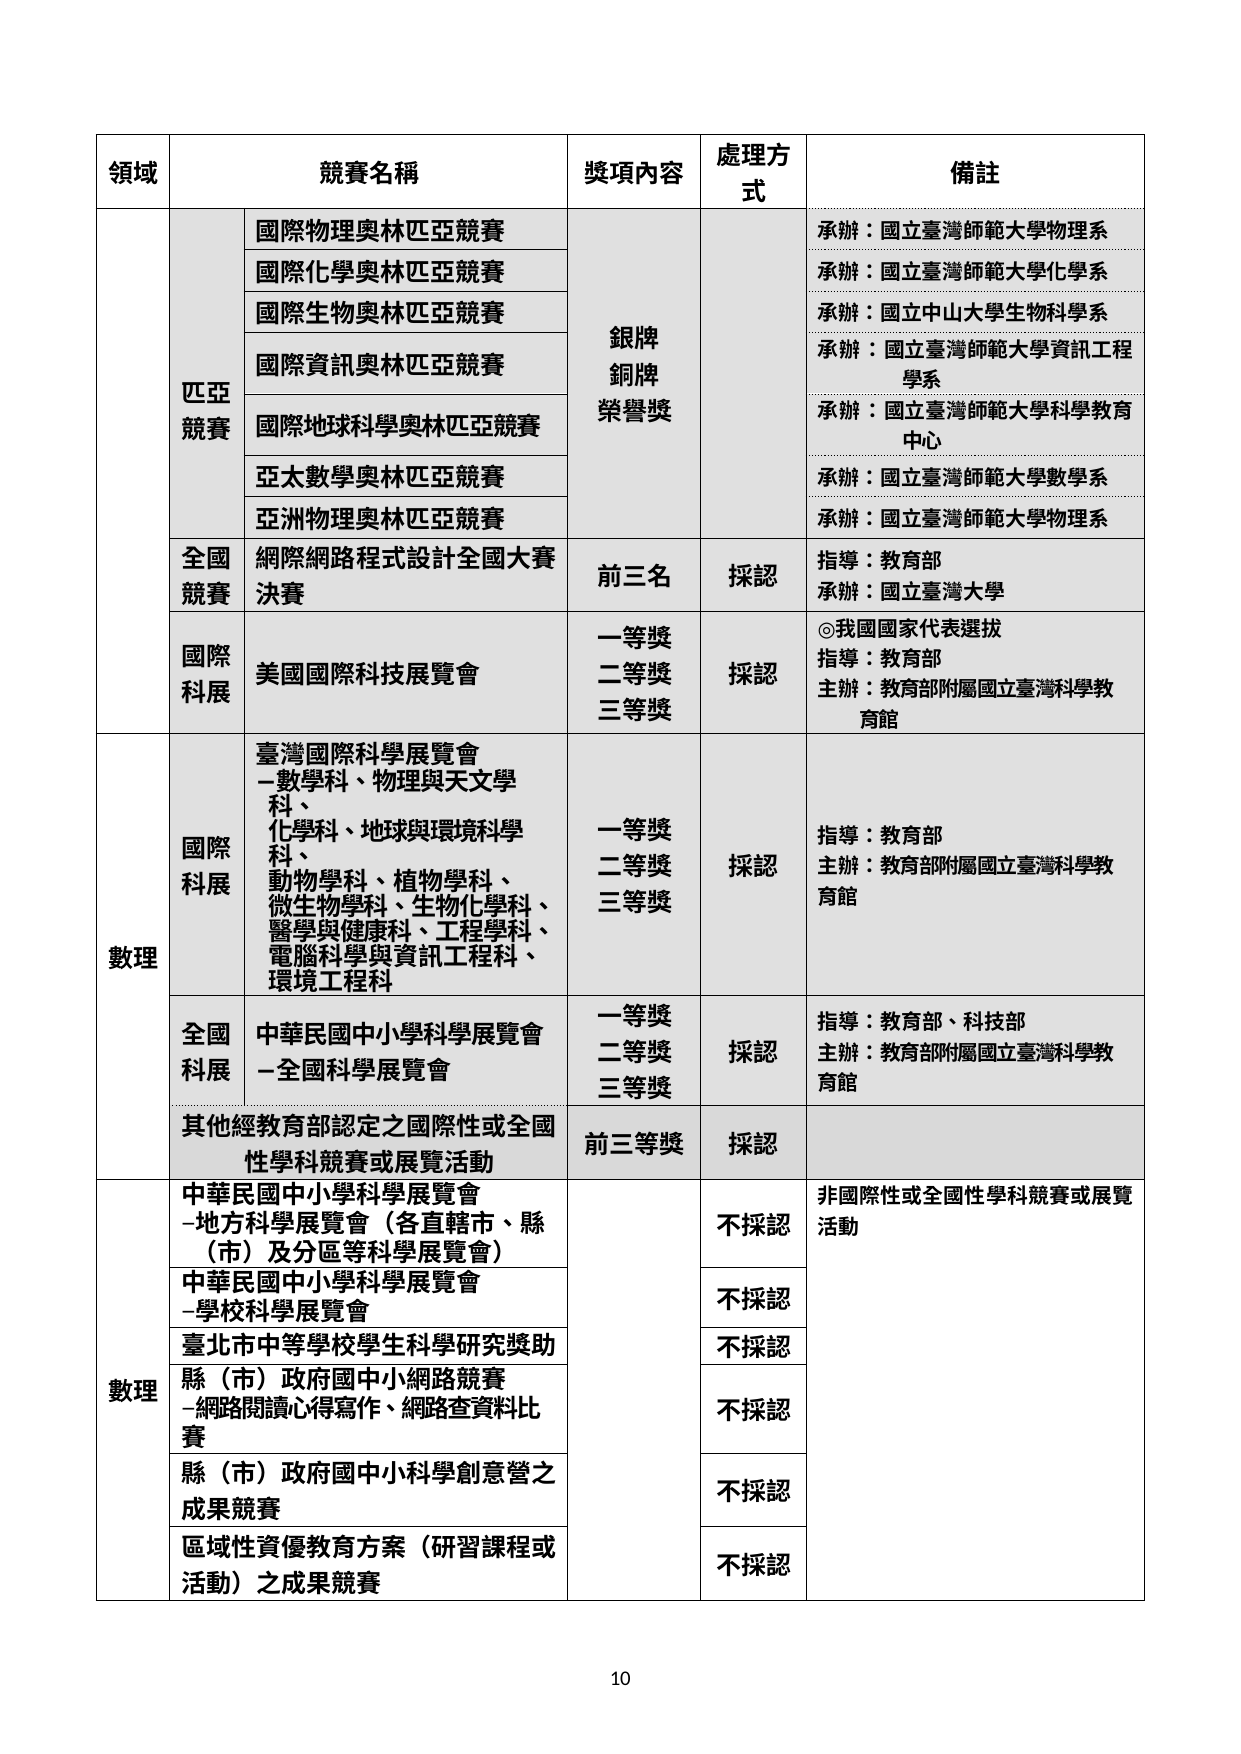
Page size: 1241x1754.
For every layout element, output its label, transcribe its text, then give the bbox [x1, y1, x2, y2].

table_header 獎項內容 [568, 135, 700, 208]
table_cell 國際地球科學奧林匹亞競賽 [245, 395, 567, 455]
table_cell [807, 1106, 1144, 1179]
table_cell 中華民國中小學科學展覽會 −地方科學展覽會（各直轄市、縣（市）及分區等科學展覽會） [170, 1180, 567, 1267]
table_cell 網際網路程式設計全國大賽決賽 [245, 539, 567, 611]
table_cell [701, 209, 806, 538]
table_cell 不採認 [701, 1180, 806, 1267]
table_cell 國際科展 [170, 734, 244, 995]
table_cell 前三名 [568, 539, 700, 611]
table_cell 美國國際科技展覽會 [245, 612, 567, 733]
table_cell 縣（市）政府國中小科學創意營之成果競賽 [170, 1454, 567, 1526]
table_cell 臺北市中等學校學生科學研究獎助 [170, 1328, 567, 1364]
table_cell [568, 1180, 700, 1599]
table_cell 承辦：國立臺灣師範大學物理系 [807, 496, 1144, 538]
table_header 處理方式 [701, 135, 806, 208]
table_cell 採認 [701, 996, 806, 1105]
table_cell 亞洲物理奧林匹亞競賽 [245, 497, 567, 538]
table_cell [97, 209, 169, 733]
table_cell 採認 [701, 1106, 806, 1179]
table_cell ◎我國國家代表選拔 指導：教育部 主辦：教育部附屬國立臺灣科學教育館 [807, 612, 1144, 733]
table_cell 承辦：國立中山大學生物科學系 [807, 291, 1144, 332]
table_cell 不採認 [701, 1454, 806, 1526]
table_cell 國際生物奧林匹亞競賽 [245, 292, 567, 332]
table_cell 區域性資優教育方案（研習課程或活動）之成果競賽 [170, 1527, 567, 1599]
table_cell 數理 [97, 734, 169, 1179]
table_cell 中華民國中小學科學展覽會 −全國科學展覽會 [245, 996, 567, 1105]
table_cell 承辦：國立臺灣師範大學物理系 [807, 208, 1144, 249]
table_cell 指導：教育部 主辦：教育部附屬國立臺灣科學教育館 [807, 734, 1144, 995]
table_cell 非國際性或全國性學科競賽或展覽活動 [807, 1180, 1144, 1599]
table_cell 不採認 [701, 1527, 806, 1599]
table_cell 承辦：國立臺灣師範大學資訊工程學系 [807, 332, 1144, 393]
table_cell 全國競賽 [170, 539, 244, 611]
table_cell 全國科展 [170, 996, 244, 1105]
table_cell 一等獎 二等獎 三等獎 [568, 612, 700, 733]
table_cell 銀牌 銅牌 榮譽獎 [568, 209, 700, 538]
table_cell 國際化學奧林匹亞競賽 [245, 250, 567, 291]
table_cell 採認 [701, 734, 806, 995]
table_header 備註 [807, 135, 1144, 208]
table_cell 中華民國中小學科學展覽會 −學校科學展覽會 [170, 1268, 567, 1327]
table_cell 其他經教育部認定之國際性或全國性學科競賽或展覽活動 [170, 1105, 567, 1179]
table_cell 承辦：國立臺灣師範大學數學系 [807, 455, 1144, 496]
table_cell 不採認 [701, 1328, 806, 1364]
table_cell 臺灣國際科學展覽會 −數學科、物理與天文學科、 化學科、地球與環境科學科、 動物學科、植物學科、 微生物學科、生物化學科、 醫學與健康科、工程學科、 電腦科學與資訊工程科、 環境工程科 [245, 734, 567, 995]
table_cell 前三等獎 [568, 1106, 700, 1179]
table_cell 指導：教育部 承辦：國立臺灣大學 [807, 539, 1144, 611]
table_cell 不採認 [701, 1268, 806, 1327]
table_cell 指導：教育部、科技部 主辦：教育部附屬國立臺灣科學教育館 [807, 996, 1144, 1105]
table_cell 一等獎 二等獎 三等獎 [568, 734, 700, 995]
table_cell 匹亞 競賽 [170, 209, 244, 538]
table_cell 採認 [701, 539, 806, 611]
table_cell 數理 [97, 1180, 169, 1599]
table_cell 一等獎 二等獎 三等獎 [568, 996, 700, 1105]
table_cell 縣（市）政府國中小網路競賽 −網路閱讀心得寫作、網路查資料比賽 [170, 1365, 567, 1452]
table_header 競賽名稱 [170, 135, 567, 208]
table_cell 國際物理奧林匹亞競賽 [245, 209, 567, 249]
table_cell 亞太數學奧林匹亞競賽 [245, 456, 567, 496]
table_cell 承辦：國立臺灣師範大學科學教育中心 [807, 394, 1144, 455]
table_cell 國際科展 [170, 612, 244, 733]
table_cell 不採認 [701, 1365, 806, 1452]
table_header 領域 [97, 135, 169, 208]
table_cell 國際資訊奧林匹亞競賽 [245, 333, 567, 393]
table_cell 採認 [701, 612, 806, 733]
table_cell 承辦：國立臺灣師範大學化學系 [807, 249, 1144, 291]
